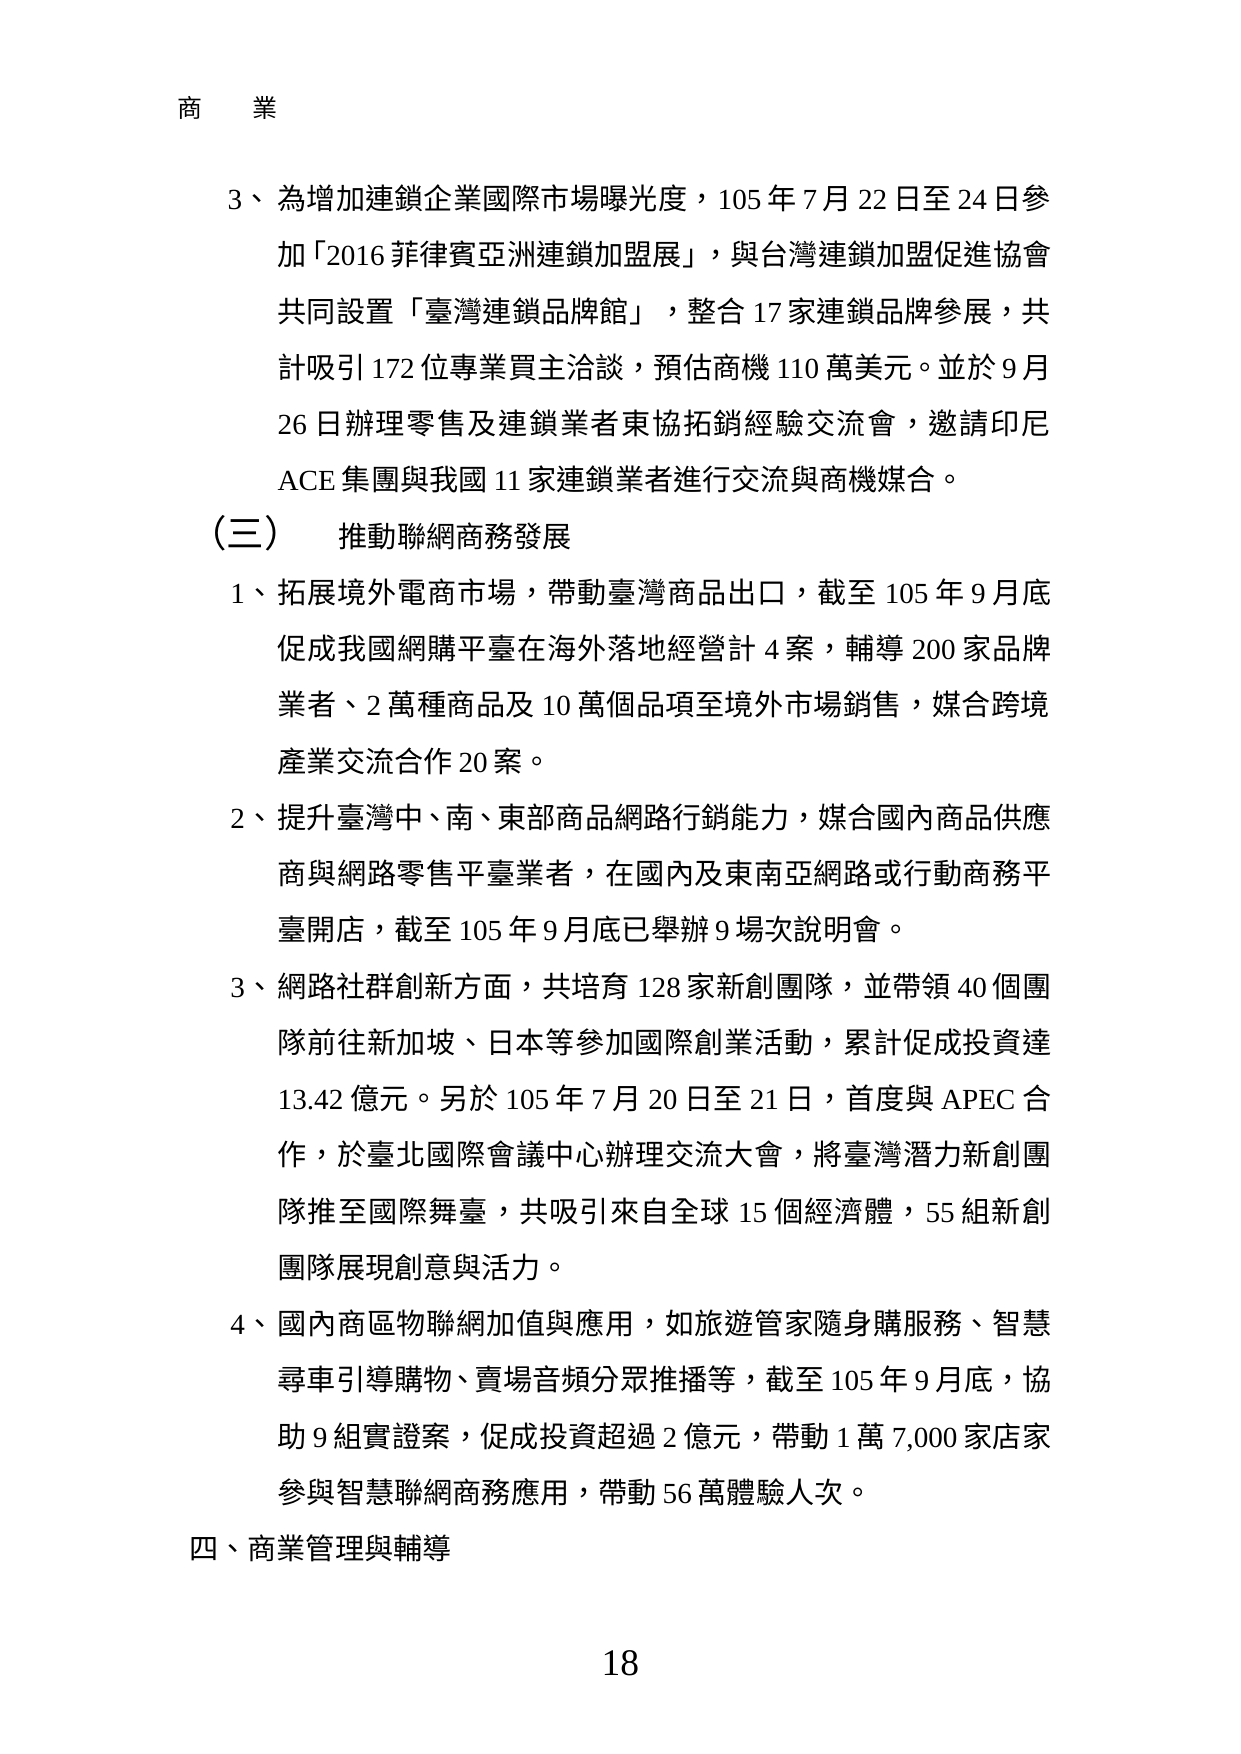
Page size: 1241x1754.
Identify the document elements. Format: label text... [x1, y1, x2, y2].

list 為增加連鎖企業國際市場曝光度，105年7月22日至24日參加「2016菲律賓亞洲連鎖加盟展」，與台灣連鎖加盟促進協會共同設置「臺灣連鎖品牌館」，整合17家連鎖品牌參展，共計吸引172位專業買主洽談，預估商機110萬美元。並於9月26日辦理零售及連鎖業者東協拓銷經驗交流會，邀請印尼ACE集團與我國11家連鎖業者進行交流與商機媒合。 [227, 164, 1051, 502]
list 提升臺灣中、南、東部商品網路行銷能力，媒合國內商品供應商與網路零售平臺業者，在國內及東南亞網路或行動商務平臺開店，截至105年9月底已舉辦9場次說明會。 [230, 783, 1051, 952]
text 四、商業管理與輔導 [189, 1514, 1051, 1571]
list 推動聯網商務發展 [189, 502, 1051, 558]
list 網路社群創新方面，共培育128家新創團隊，並帶領40個團隊前往新加坡、日本等參加國際創業活動，累計促成投資達13.42億元。另於105年7月20日至21日，首度與APEC合作，於臺北國際會議中心辦理交流大會，將臺灣潛力新創團隊推至國際舞臺，共吸引來自全球15個經濟體，55組新創團隊展現創意與活力。 [230, 952, 1051, 1289]
list 國內商區物聯網加值與應用，如旅遊管家隨身購服務、智慧尋車引導購物、賣場音頻分眾推播等，截至105年9月底，協助9組實證案，促成投資超過2億元，帶動1萬7,000家店家參與智慧聯網商務應用，帶動56萬體驗人次。 [230, 1289, 1051, 1514]
list 拓展境外電商市場，帶動臺灣商品出口，截至105年9月底促成我國網購平臺在海外落地經營計4案，輔導200家品牌業者、2萬種商品及10萬個品項至境外市場銷售，媒合跨境產業交流合作20案。 [230, 558, 1051, 783]
